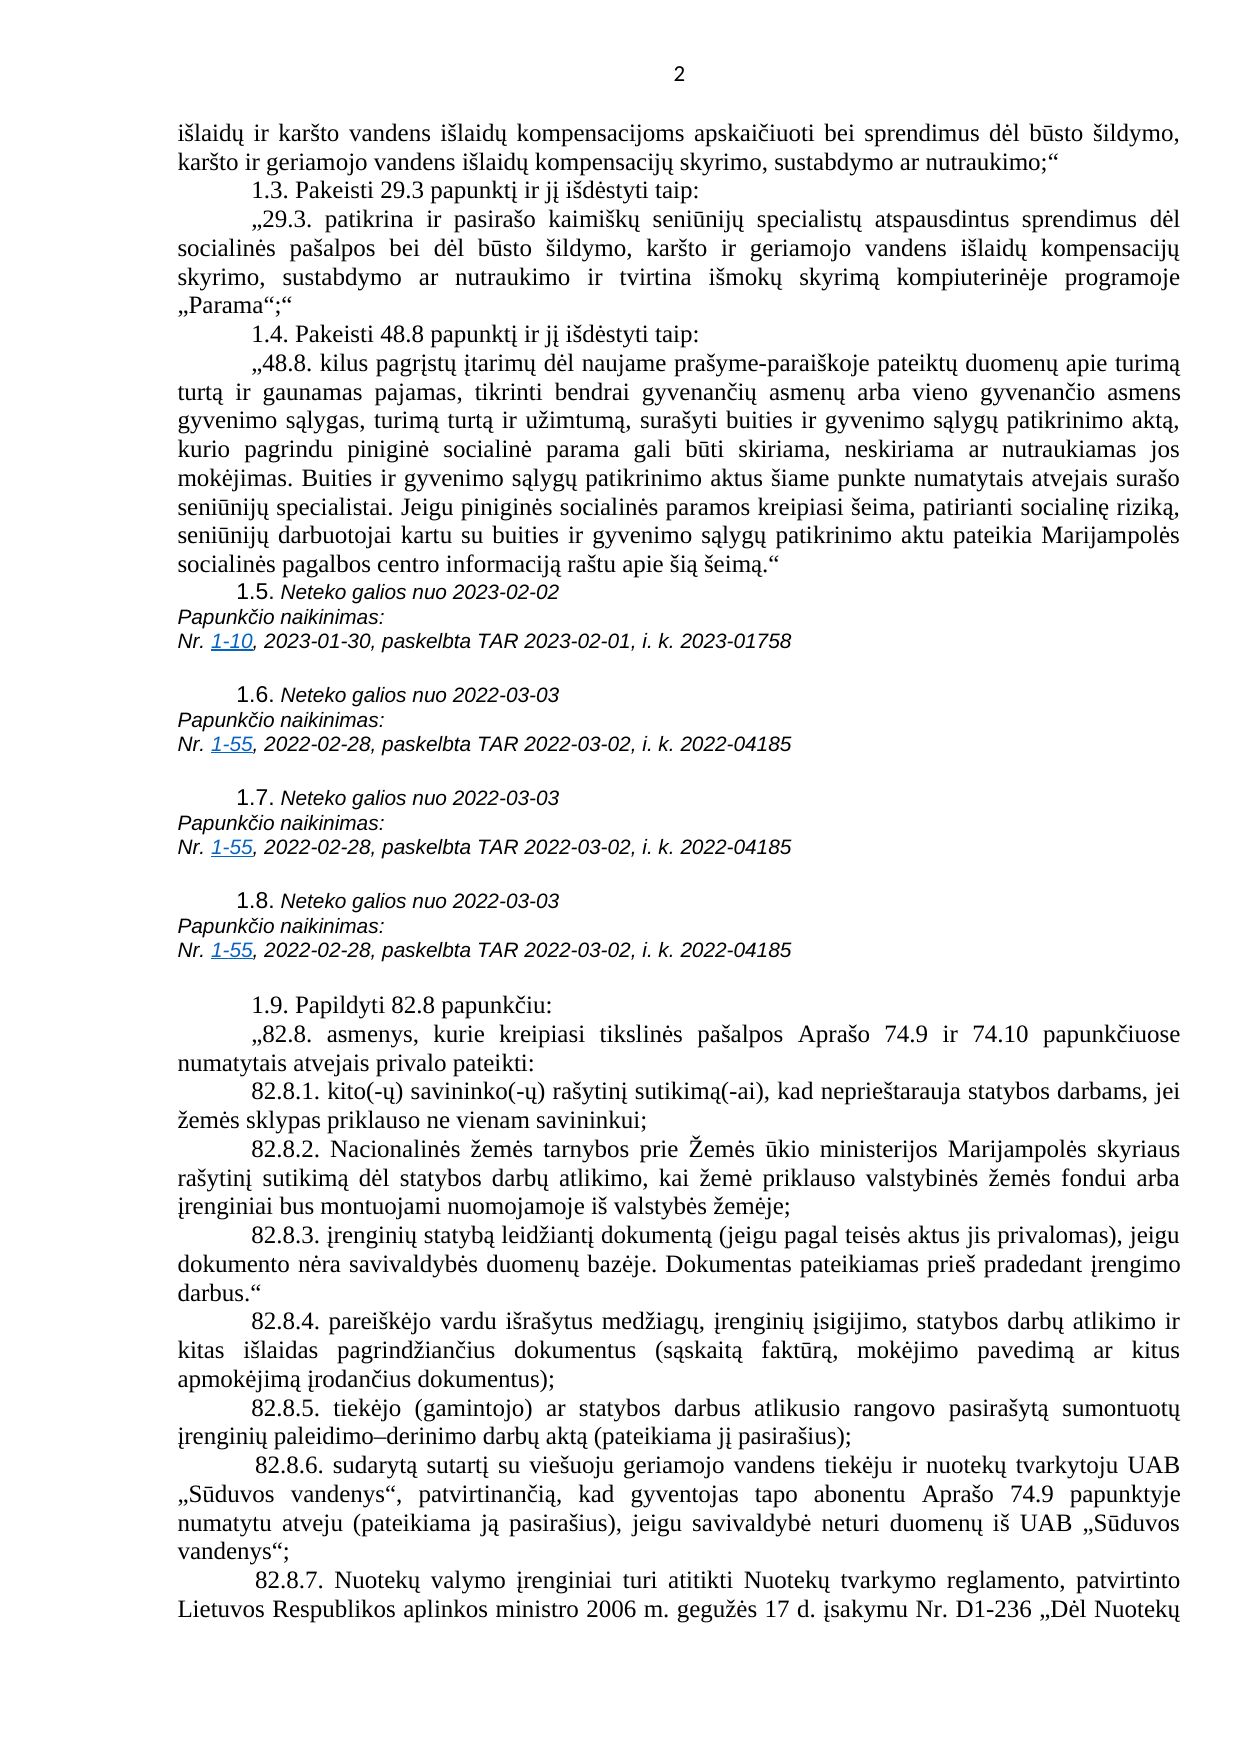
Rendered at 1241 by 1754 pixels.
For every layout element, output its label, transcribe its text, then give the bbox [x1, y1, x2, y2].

text 1.9. Papildyti 82.8 papunkčiu: [177, 990, 1181, 1019]
text Nr. 1-55, 2022-02-28, paskelbta TAR 2022-03-02, i. k. 2022-04185 [177, 937, 1181, 961]
text Papunkčio naikinimas: [177, 707, 1181, 731]
text „82.8. asmenys, kurie kreipiasi tikslinės pašalpos Aprašo 74.9 ir 74.10 papunkčiuose numatytais atvejais privalo pateikti: [177, 1019, 1181, 1076]
text Papunkčio naikinimas: [177, 811, 1181, 834]
text 1.7. Neteko galios nuo 2022-03-03 [177, 784, 1181, 811]
text Papunkčio naikinimas: [177, 604, 1181, 628]
text Nr. 1-10, 2023-01-30, paskelbta TAR 2023-02-01, i. k. 2023-01758 [177, 628, 1181, 652]
text Papunkčio naikinimas: [177, 913, 1181, 937]
text „48.8. kilus pagrįstų įtarimų dėl naujame prašyme-paraiškoje pateiktų duomenų apie turimą turtą ir gaunamas pajamas, tikrinti bendrai gyvenančių asmenų arba vieno gyvenančio asmens gyvenimo sąlygas, turimą turtą ir užimtumą, surašyti buities ir gyvenimo sąlygų patikrinimo aktą, kurio pagrindu piniginė socialinė parama gali būti skiriama, neskiriama ar nutraukiamas jos mokėjimas. Buities ir gyvenimo sąlygų patikrinimo aktus šiame punkte numatytais atvejais surašo seniūnijų specialistai. Jeigu piniginės socialinės paramos kreipiasi šeima, patirianti socialinę riziką, seniūnijų darbuotojai kartu su buities ir gyvenimo sąlygų patikrinimo aktu pateikia Marijampolės socialinės pagalbos centro informaciją raštu apie šią šeimą.“ [177, 348, 1181, 578]
text 82.8.2. Nacionalinės žemės tarnybos prie Žemės ūkio ministerijos Marijampolės skyriaus rašytinį sutikimą dėl statybos darbų atlikimo, kai žemė priklauso valstybinės žemės fondui arba įrenginiai bus montuojami nuomojamoje iš valstybės žemėje; [177, 1134, 1181, 1220]
text 1.8. Neteko galios nuo 2022-03-03 [177, 887, 1181, 913]
text 82.8.1. kito(-ų) savininko(-ų) rašytinį sutikimą(-ai), kad neprieštarauja statybos darbams, jei žemės sklypas priklauso ne vienam savininkui; [177, 1076, 1181, 1134]
text 1.5. Neteko galios nuo 2023-02-02 [177, 578, 1181, 604]
text 1.3. Pakeisti 29.3 papunktį ir jį išdėstyti taip: [177, 176, 1181, 204]
text 1.4. Pakeisti 48.8 papunktį ir jį išdėstyti taip: [177, 319, 1181, 348]
text 82.8.7. Nuotekų valymo įrenginiai turi atitikti Nuotekų tvarkymo reglamento, patvirtinto Lietuvos Respublikos aplinkos ministro 2006 m. gegužės 17 d. įsakymu Nr. D1-236 „Dėl Nuotekų [177, 1565, 1181, 1623]
text „29.3. patikrina ir pasirašo kaimiškų seniūnijų specialistų atspausdintus sprendimus dėl socialinės pašalpos bei dėl būsto šildymo, karšto ir geriamojo vandens išlaidų kompensacijų skyrimo, sustabdymo ar nutraukimo ir tvirtina išmokų skyrimą kompiuterinėje programoje „Parama“;“ [177, 204, 1181, 319]
text 82.8.4. pareiškėjo vardu išrašytus medžiagų, įrenginių įsigijimo, statybos darbų atlikimo ir kitas išlaidas pagrindžiančius dokumentus (sąskaitą faktūrą, mokėjimo pavedimą ar kitus apmokėjimą įrodančius dokumentus); [177, 1306, 1181, 1393]
text 82.8.5. tiekėjo (gamintojo) ar statybos darbus atlikusio rangovo pasirašytą sumontuotų įrenginių paleidimo–derinimo darbų aktą (pateikiama jį pasirašius); [177, 1393, 1181, 1450]
text 82.8.3. įrenginių statybą leidžiantį dokumentą (jeigu pagal teisės aktus jis privalomas), jeigu dokumento nėra savivaldybės duomenų bazėje. Dokumentas pateikiamas prieš pradedant įrengimo darbus.“ [177, 1220, 1181, 1306]
text išlaidų ir karšto vandens išlaidų kompensacijoms apskaičiuoti bei sprendimus dėl būsto šildymo, karšto ir geriamojo vandens išlaidų kompensacijų skyrimo, sustabdymo ar nutraukimo;“ [177, 118, 1181, 176]
text Nr. 1-55, 2022-02-28, paskelbta TAR 2022-03-02, i. k. 2022-04185 [177, 731, 1181, 755]
text Nr. 1-55, 2022-02-28, paskelbta TAR 2022-03-02, i. k. 2022-04185 [177, 834, 1181, 858]
text 1.6. Neteko galios nuo 2022-03-03 [177, 681, 1181, 707]
text 82.8.6. sudarytą sutartį su viešuoju geriamojo vandens tiekėju ir nuotekų tvarkytoju UAB „Sūduvos vandenys“, patvirtinančią, kad gyventojas tapo abonentu Aprašo 74.9 papunktyje numatytu atveju (pateikiama ją pasirašius), jeigu savivaldybė neturi duomenų iš UAB „Sūduvos vandenys“; [177, 1450, 1181, 1565]
